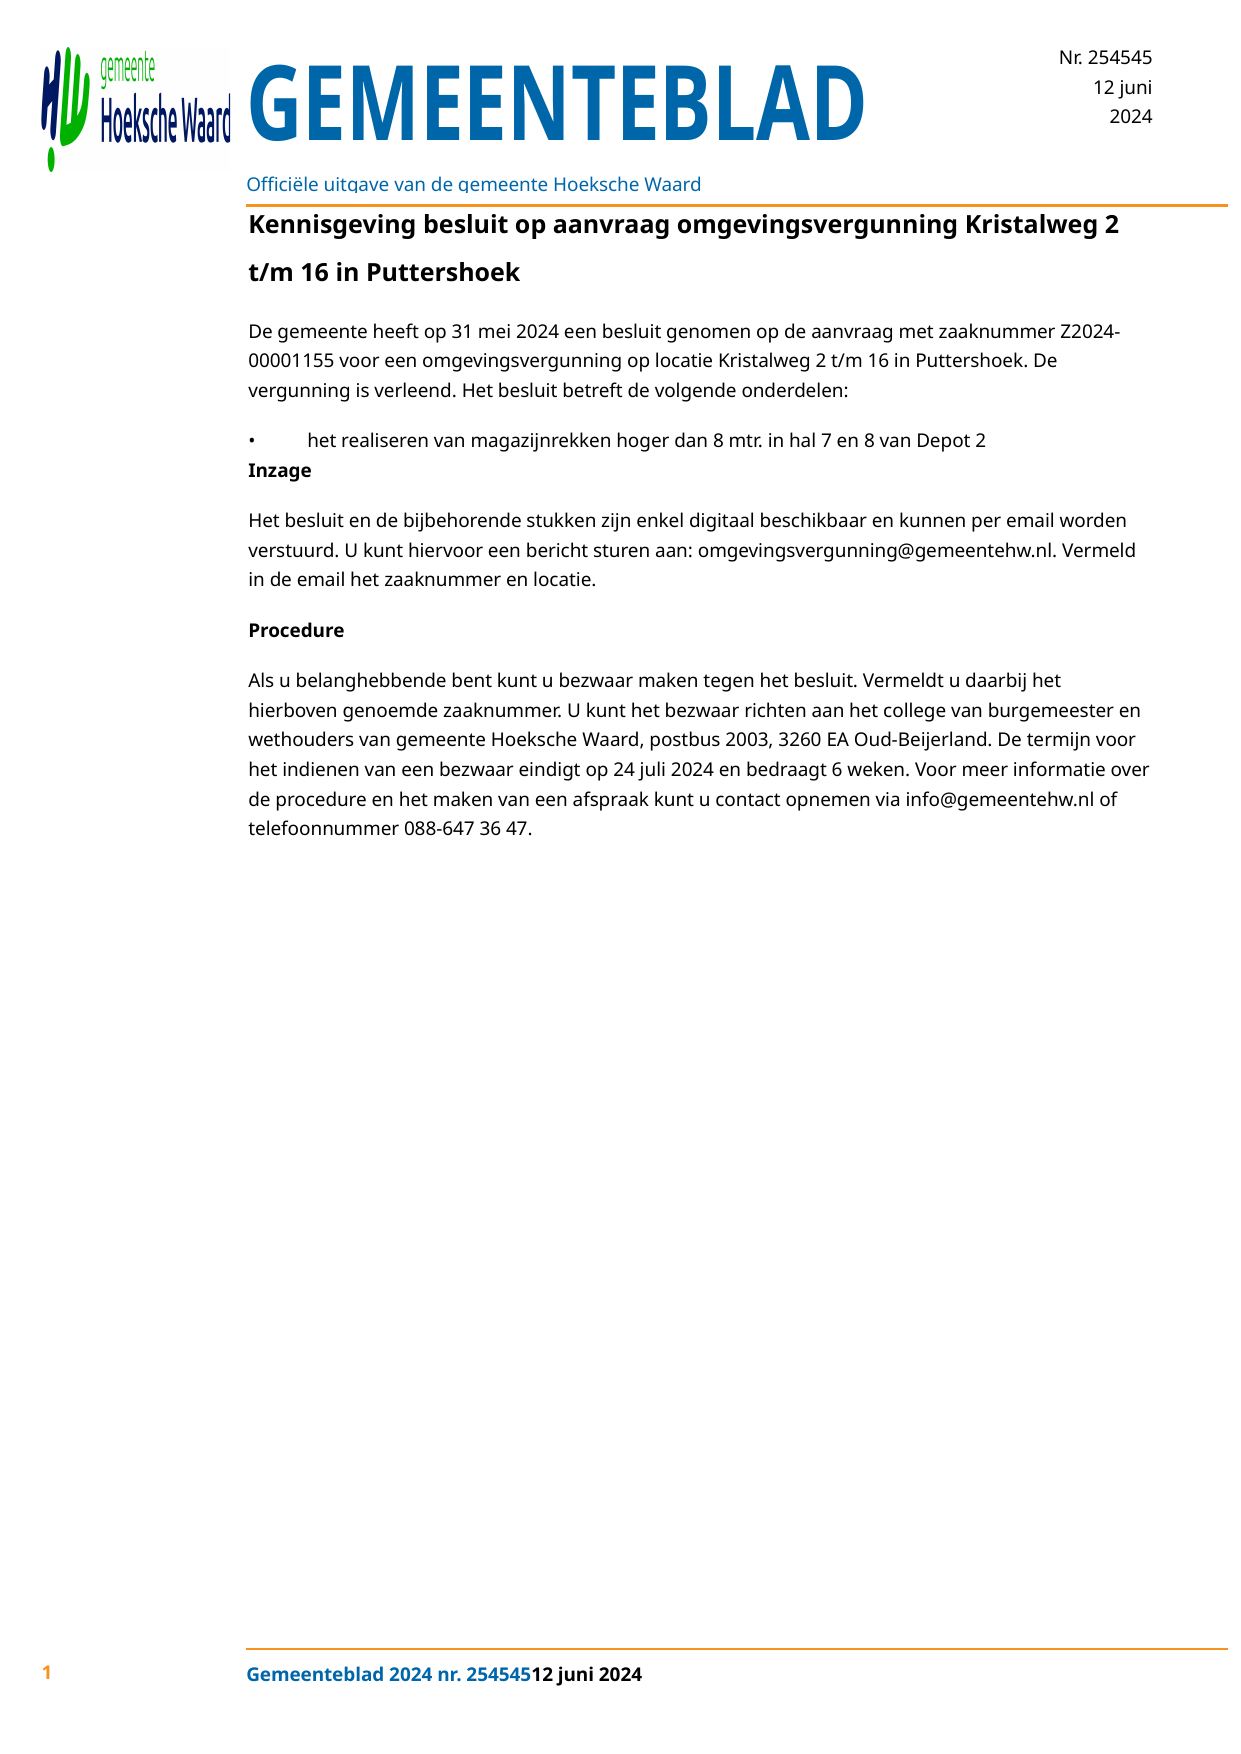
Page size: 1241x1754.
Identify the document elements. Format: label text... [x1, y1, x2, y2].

text Het besluit en de bijbehorende stukken zijn enkel digitaal beschikbaar en kunnen per email worden verstuurd. U kunt hiervoor een bericht sturen aan: omgevingsvergunning@gemeentehw.nl. Vermeld in de email het zaaknummer en locatie. [248, 507, 1152, 592]
picture [41, 47, 231, 172]
list het realiseren van magazijnrekken hoger dan 8 mtr. in hal 7 en 8 van Depot 2 [248, 427, 1152, 453]
text Inzage [248, 457, 1152, 483]
text Als u belanghebbende bent kunt u bezwaar maken tegen het besluit. Vermeldt u daarbij het hierboven genoemde zaaknummer. U kunt het bezwaar richten aan het college van burgemeester en wethouders van gemeente Hoeksche Waard, postbus 2003, 3260 EA Oud-Beijerland. De termijn voor het indienen van een bezwaar eindigt op 24 juli 2024 en bedraagt 6 weken. Voor meer informatie over de procedure en het maken van een afspraak kunt u contact opnemen via info@gemeentehw.nl of telefoonnummer 088-647 36 47. [248, 667, 1152, 841]
text Kennisgeving besluit op aanvraag omgevingsvergunning Kristalweg 2 t/m 16 in Puttershoek [248, 207, 1152, 288]
text Procedure [248, 617, 1152, 643]
text De gemeente heeft op 31 mei 2024 een besluit genomen op de aanvraag met zaaknummer Z2024-00001155 voor een omgevingsvergunning op locatie Kristalweg 2 t/m 16 in Puttershoek. De vergunning is verleend. Het besluit betreft de volgende onderdelen: [248, 318, 1152, 403]
